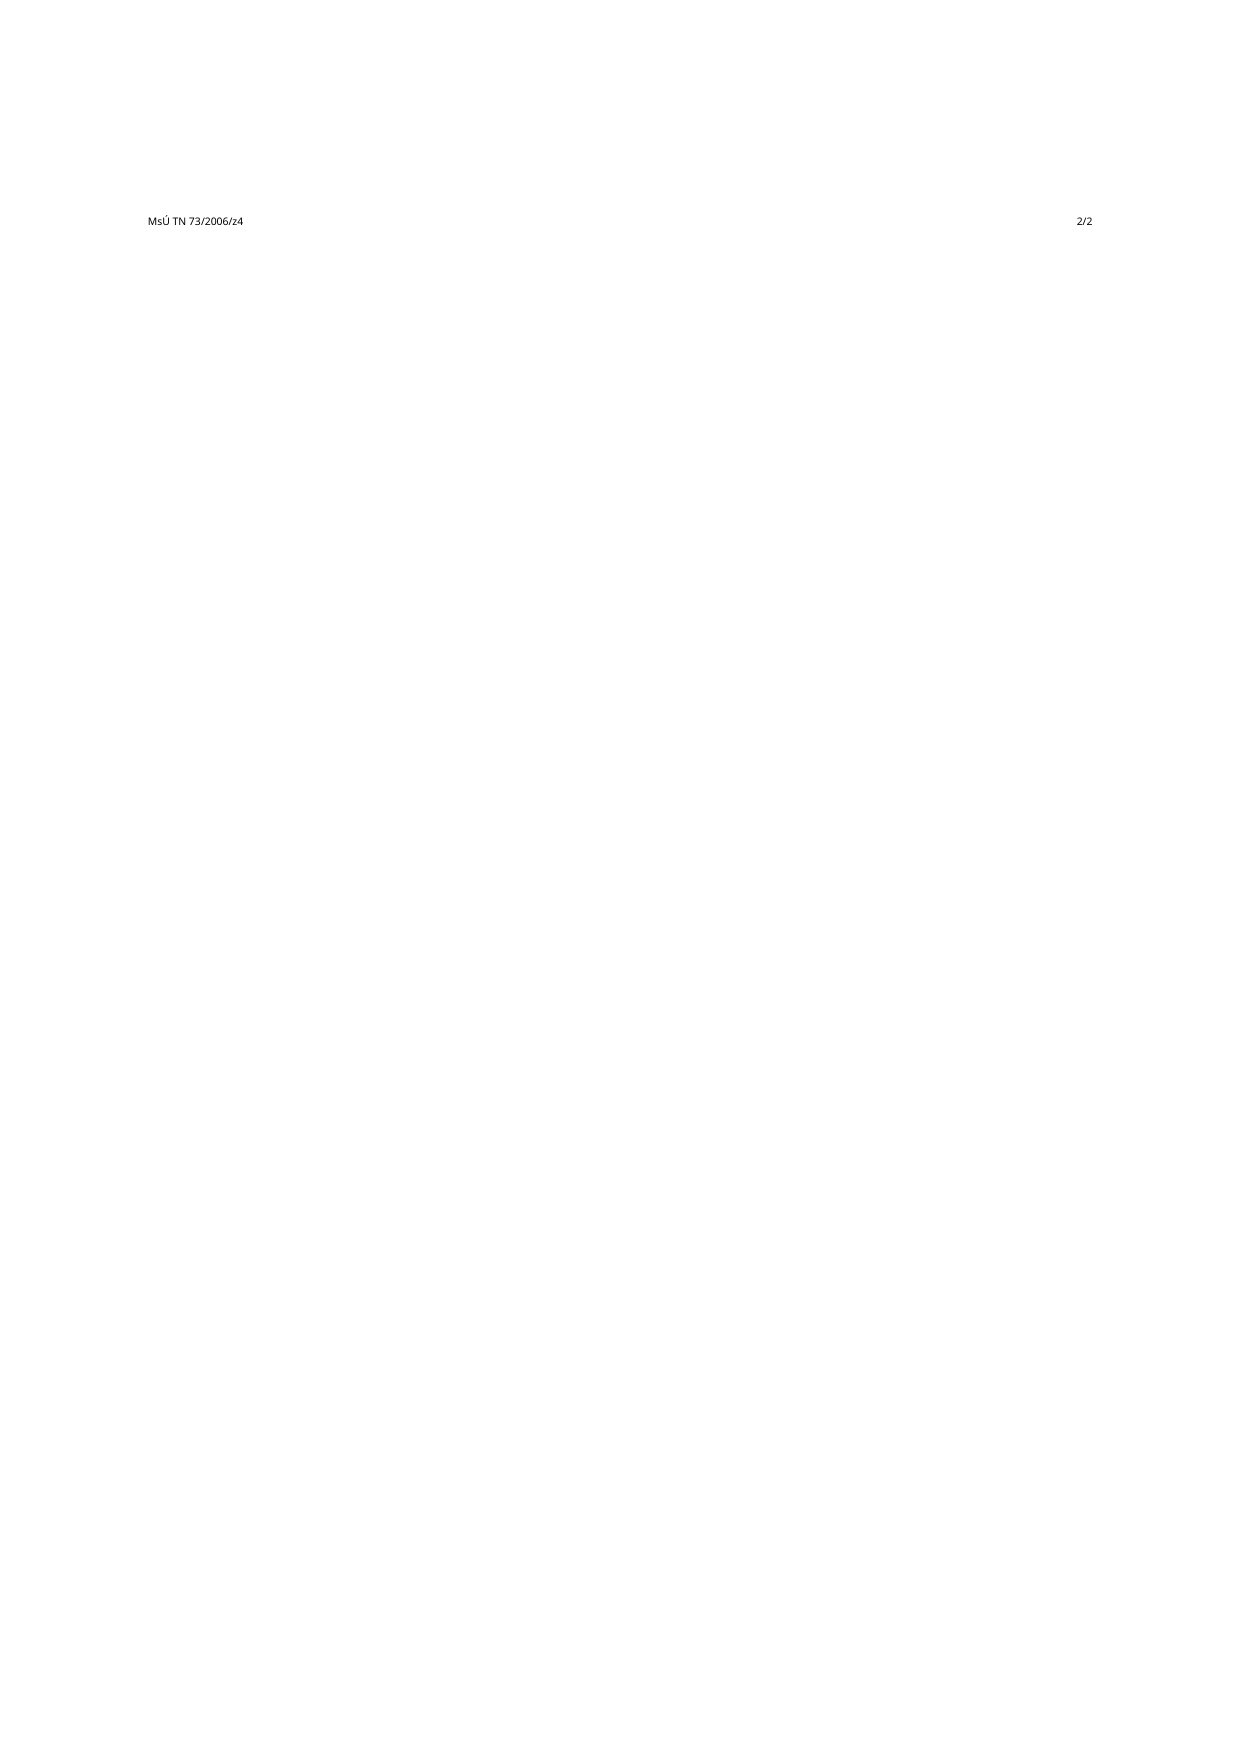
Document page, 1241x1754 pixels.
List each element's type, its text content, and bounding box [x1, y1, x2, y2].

text MsÚ TN 73/2006/z4 2/2 [148, 214, 1092, 228]
